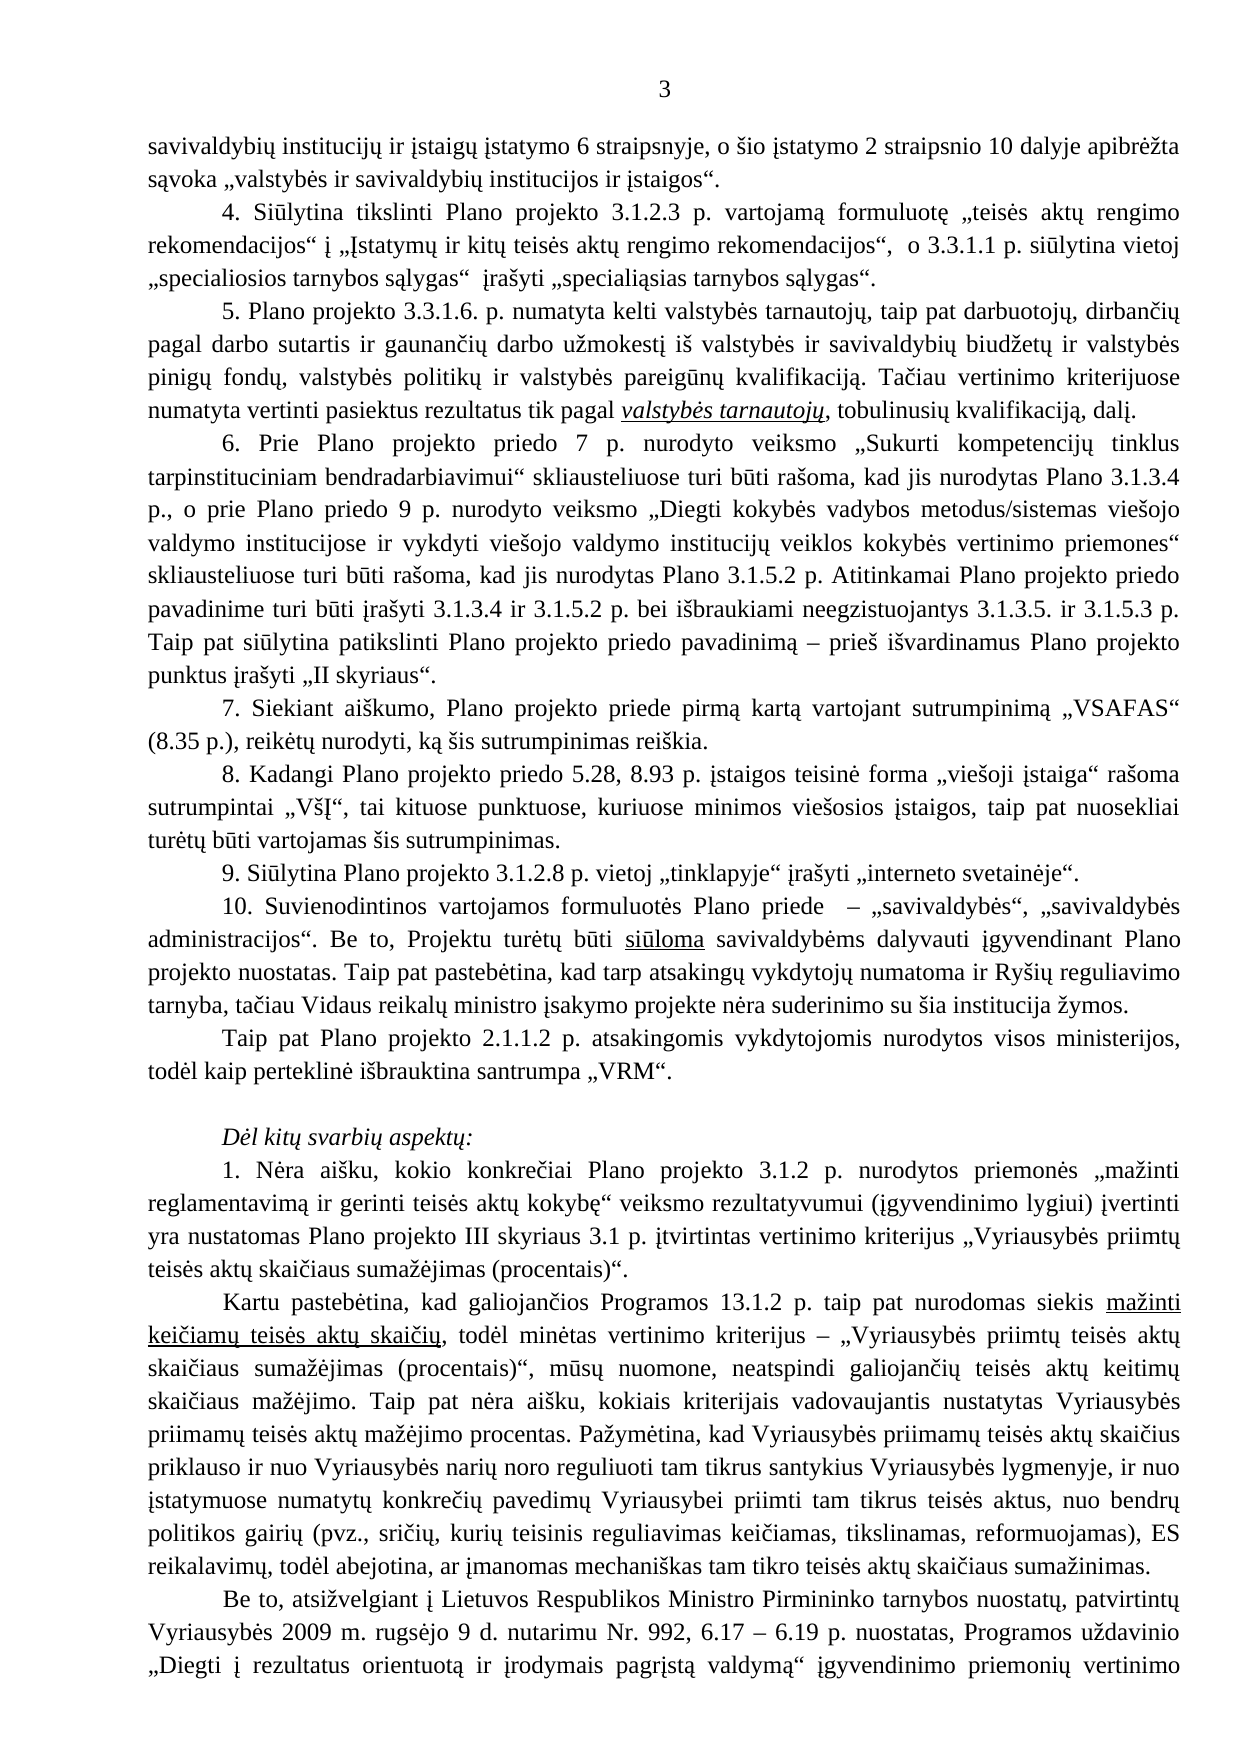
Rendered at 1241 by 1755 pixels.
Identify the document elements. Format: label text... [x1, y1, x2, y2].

text 8. Kadangi Plano projekto priedo 5.28, 8.93 p. įstaigos teisinė forma „viešoji įstaiga“ rašoma sutrumpintai „VšĮ“, tai kituose punktuose, kuriuose minimos viešosios įstaigos, taip pat nuosekliai turėtų būti vartojamas šis sutrumpinimas. [148, 759, 1181, 853]
text 7. Siekiant aiškumo, Plano projekto priede pirmą kartą vartojant sutrumpinimą „VSAFAS“ (8.35 p.), reikėtų nurodyti, ką šis sutrumpinimas reiškia. [148, 693, 1181, 754]
text 6. Prie Plano projekto priedo 7 p. nurodyto veiksmo „Sukurti kompetencijų tinklus tarpinstituciniam bendradarbiavimui“ skliausteliuose turi būti rašoma, kad jis nurodytas Plano 3.1.3.4 p., o prie Plano priedo 9 p. nurodyto veiksmo „Diegti kokybės vadybos metodus/sistemas viešojo valdymo institucijose ir vykdyti viešojo valdymo institucijų veiklos kokybės vertinimo priemones“ skliausteliuose turi būti rašoma, kad jis nurodytas Plano 3.1.5.2 p. Atitinkamai Plano projekto priedo pavadinime turi būti įrašyti 3.1.3.4 ir 3.1.5.2 p. bei išbraukiami neegzistuojantys 3.1.3.5. ir 3.1.5.3 p. Taip pat siūlytina patikslinti Plano projekto priedo pavadinimą – prieš išvardinamus Plano projekto punktus įrašyti „II skyriaus“. [148, 428, 1181, 688]
text 10. Suvienodintinos vartojamos formuluotės Plano priede – „savivaldybės“, „savivaldybės administracijos“. Be to, Projektu turėtų būti siūloma savivaldybėms dalyvauti įgyvendinant Plano projekto nuostatas. Taip pat pastebėtina, kad tarp atsakingų vykdytojų numatoma ir Ryšių reguliavimo tarnyba, tačiau Vidaus reikalų ministro įsakymo projekte nėra suderinimo su šia institucija žymos. [148, 891, 1181, 1019]
text Dėl kitų svarbių aspektų: [148, 1122, 1181, 1151]
text Taip pat Plano projekto 2.1.1.2 p. atsakingomis vykdytojomis nurodytos visos ministerijos, todėl kaip perteklinė išbrauktina santrumpa „VRM“. [148, 1023, 1181, 1085]
text 1. Nėra aišku, kokio konkrečiai Plano projekto 3.1.2 p. nurodytos priemonės „mažinti reglamentavimą ir gerinti teisės aktų kokybę“ veiksmo rezultatyvumui (įgyvendinimo lygiui) įvertinti yra nustatomas Plano projekto III skyriaus 3.1 p. įtvirtintas vertinimo kriterijus „Vyriausybės priimtų teisės aktų skaičiaus sumažėjimas (procentais)“. [148, 1155, 1181, 1283]
text 4. Siūlytina tikslinti Plano projekto 3.1.2.3 p. vartojamą formuluotę „teisės aktų rengimo rekomendacijos“ į „Įstatymų ir kitų teisės aktų rengimo rekomendacijos“, o 3.3.1.1 p. siūlytina vietoj „specialiosios tarnybos sąlygas“ įrašyti „specialiąsias tarnybos sąlygas“. [148, 197, 1181, 292]
text Be to, atsižvelgiant į Lietuvos Respublikos Ministro Pirmininko tarnybos nuostatų, patvirtintų Vyriausybės 2009 m. rugsėjo 9 d. nutarimu Nr. 992, 6.17 – 6.19 p. nuostatas, Programos uždavinio „Diegti į rezultatus orientuotą ir įrodymais pagrįstą valdymą“ įgyvendinimo priemonių vertinimo [148, 1584, 1181, 1679]
text Kartu pastebėtina, kad galiojančios Programos 13.1.2 p. taip pat nurodomas siekis mažinti keičiamų teisės aktų skaičių, todėl minėtas vertinimo kriterijus – „Vyriausybės priimtų teisės aktų skaičiaus sumažėjimas (procentais)“, mūsų nuomone, neatspindi galiojančių teisės aktų keitimų skaičiaus mažėjimo. Taip pat nėra aišku, kokiais kriterijais vadovaujantis nustatytas Vyriausybės priimamų teisės aktų mažėjimo procentas. Pažymėtina, kad Vyriausybės priimamų teisės aktų skaičius priklauso ir nuo Vyriausybės narių noro reguliuoti tam tikrus santykius Vyriausybės lygmenyje, ir nuo įstatymuose numatytų konkrečių pavedimų Vyriausybei priimti tam tikrus teisės aktus, nuo bendrų politikos gairių (pvz., sričių, kurių teisinis reguliavimas keičiamas, tikslinamas, reformuojamas), ES reikalavimų, todėl abejotina, ar įmanomas mechaniškas tam tikro teisės aktų skaičiaus sumažinimas. [148, 1287, 1181, 1580]
text 5. Plano projekto 3.3.1.6. p. numatyta kelti valstybės tarnautojų, taip pat darbuotojų, dirbančių pagal darbo sutartis ir gaunančių darbo užmokestį iš valstybės ir savivaldybių biudžetų ir valstybės pinigų fondų, valstybės politikų ir valstybės pareigūnų kvalifikaciją. Tačiau vertinimo kriterijuose numatyta vertinti pasiektus rezultatus tik pagal valstybės tarnautojų, tobulinusių kvalifikaciją, dalį. [148, 296, 1181, 424]
text 9. Siūlytina Plano projekto 3.1.2.8 p. vietoj „tinklapyje“ įrašyti „interneto svetainėje“. [148, 858, 1181, 887]
text savivaldybių institucijų ir įstaigų įstatymo 6 straipsnyje, o šio įstatymo 2 straipsnio 10 dalyje apibrėžta sąvoka „valstybės ir savivaldybių institucijos ir įstaigos“. [148, 131, 1181, 193]
